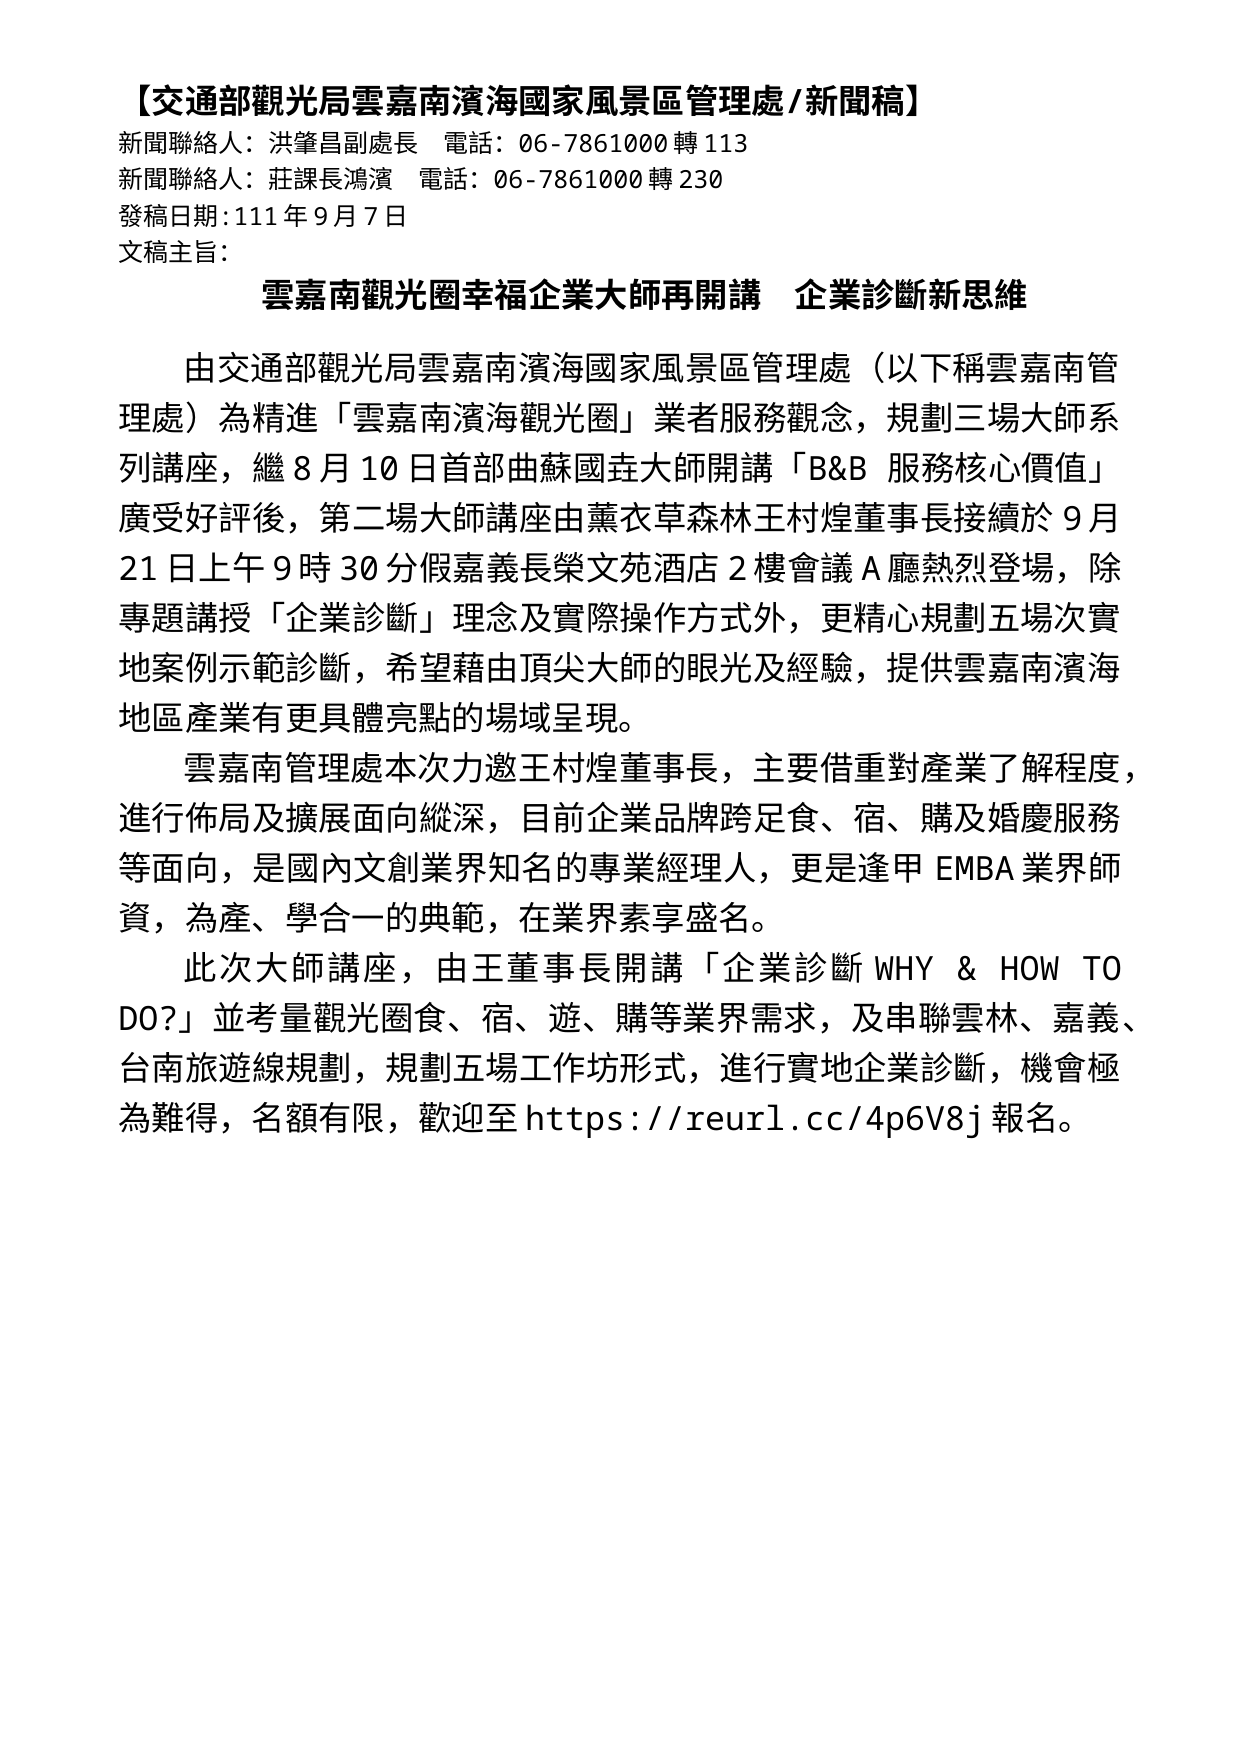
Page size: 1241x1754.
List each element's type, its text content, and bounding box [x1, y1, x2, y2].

text 雲嘉南觀光圈幸福企業大師再開講 企業診斷新思維 [118, 268, 1122, 317]
text 雲嘉南管理處本次力邀王村煌董事長，主要借重對產業了解程度，進行佈局及擴展面向縱深，目前企業品牌跨足食、宿、購及婚慶服務等面向，是國內文創業界知名的專業經理人，更是逢甲EMBA業界師資，為產、學合一的典範，在業界素享盛名。 [118, 741, 1122, 941]
text 新聞聯絡人：莊課長鴻濱 電話：06-7861000轉230 [118, 160, 1122, 196]
text 新聞聯絡人：洪肇昌副處長 電話：06-7861000轉113 [118, 123, 1122, 160]
text 由交通部觀光局雲嘉南濱海國家風景區管理處（以下稱雲嘉南管理處）為精進「雲嘉南濱海觀光圈」業者服務觀念，規劃三場大師系列講座，繼8月10日首部曲蘇國垚大師開講「B&B 服務核心價值」廣受好評後，第二場大師講座由薰衣草森林王村煌董事長接續於9月21日上午9時30分假嘉義長榮文苑酒店2樓會議A廳熱烈登場，除專題講授「企業診斷」理念及實際操作方式外，更精心規劃五場次實地案例示範診斷，希望藉由頂尖大師的眼光及經驗，提供雲嘉南濱海地區產業有更具體亮點的場域呈現。 [118, 341, 1122, 741]
text 【交通部觀光局雲嘉南濱海國家風景區管理處/新聞稿】 [118, 75, 1122, 123]
text 此次大師講座，由王董事長開講「企業診斷WHY & HOW TO DO?」並考量觀光圈食、宿、遊、購等業界需求，及串聯雲林、嘉義、台南旅遊線規劃，規劃五場工作坊形式，進行實地企業診斷，機會極為難得，名額有限，歡迎至https://reurl.cc/4p6V8j報名。 [118, 941, 1122, 1141]
text 文稿主旨： [118, 232, 1122, 268]
text 發稿日期:111年9月7日 [118, 196, 1122, 232]
